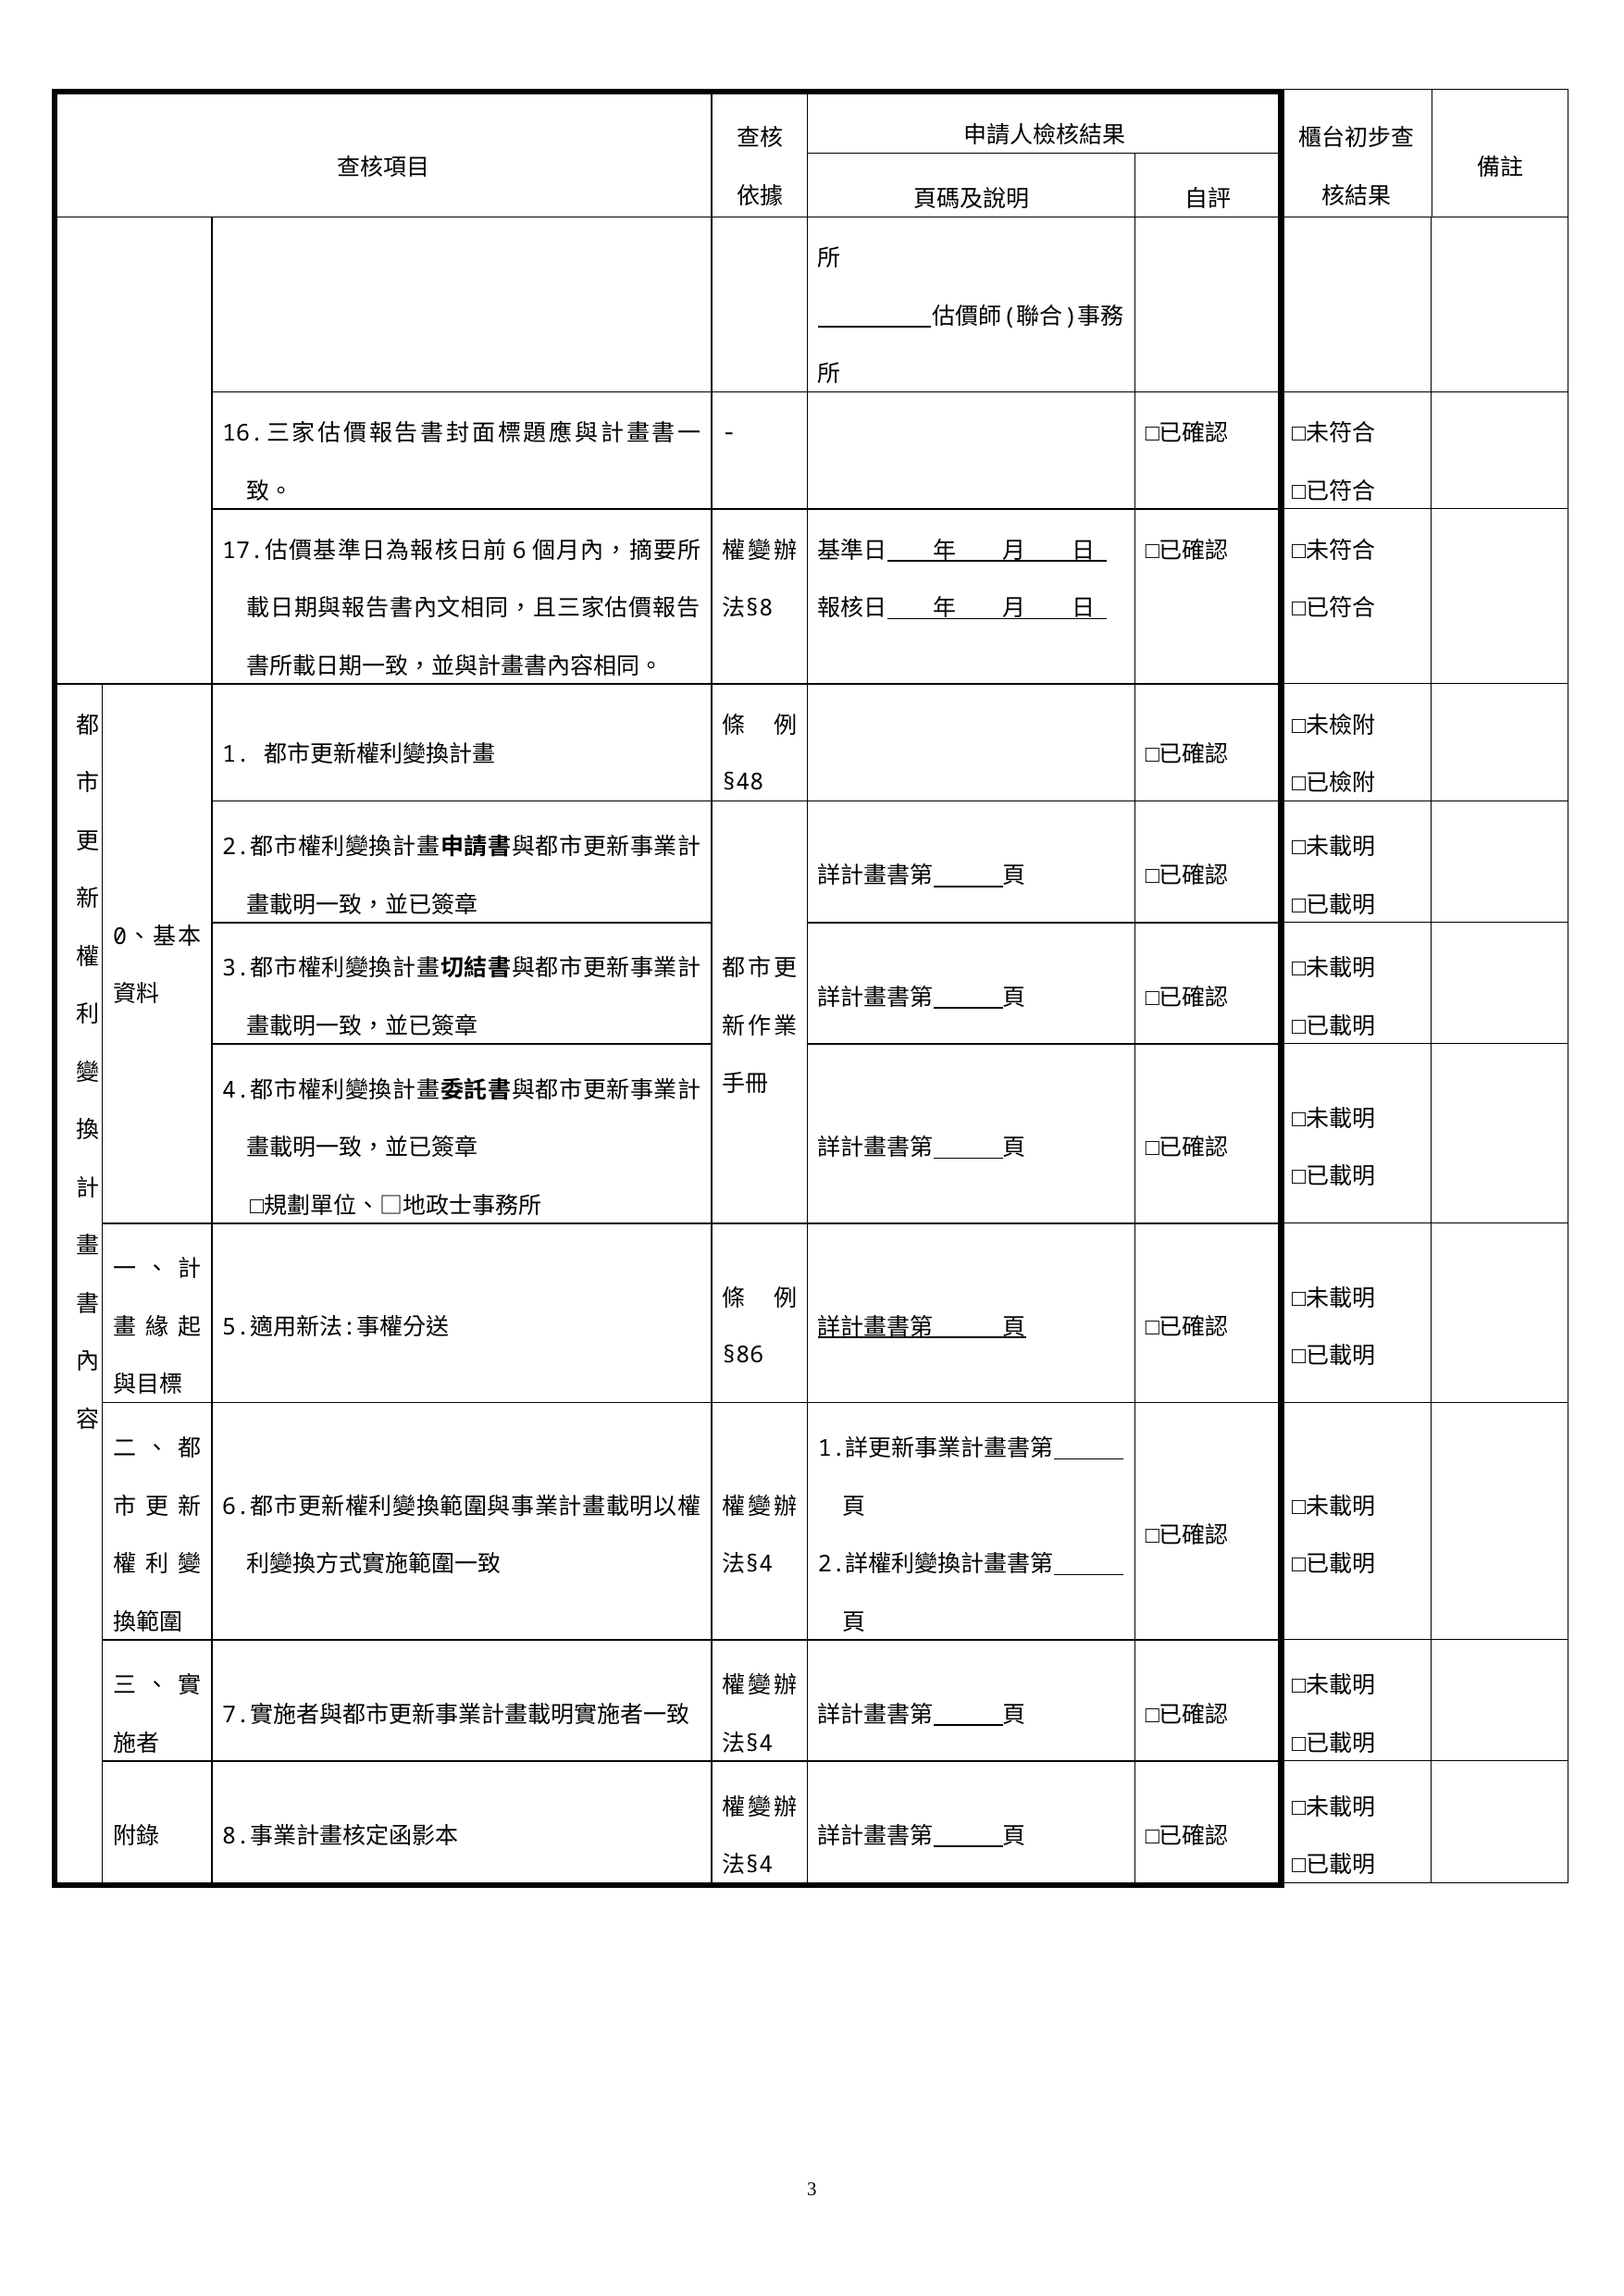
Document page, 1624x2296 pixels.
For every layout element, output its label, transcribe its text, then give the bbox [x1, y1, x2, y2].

table_cell 頁碼及說明 [808, 154, 1134, 216]
table_cell 8.事業計畫核定函影本 [213, 1762, 711, 1881]
table_cell 一、計畫緣起與目標 [103, 1224, 211, 1402]
table_cell □未載明 □已載明 [1284, 1403, 1431, 1639]
table_cell □已確認 [1135, 392, 1278, 508]
table_cell [1432, 684, 1568, 800]
table_cell □未載明 □已載明 [1284, 1044, 1431, 1222]
table_cell 1.詳更新事業計畫書第 頁 2.詳權利變換計畫書第 頁 [808, 1403, 1134, 1639]
table_cell - [713, 392, 807, 508]
table_cell [1432, 1223, 1568, 1402]
table_header 查核項目 [57, 94, 711, 216]
table_cell [1432, 509, 1568, 683]
table_cell □已確認 [1135, 510, 1278, 683]
table_cell □未載明 □已載明 [1284, 801, 1431, 922]
table_cell 1. 都市更新權利變換計畫 [213, 685, 711, 800]
table_cell □已確認 [1135, 1224, 1278, 1402]
table_cell □已確認 [1135, 685, 1278, 800]
table_cell 自評 [1135, 154, 1278, 216]
table_cell □未符合 □已符合 [1284, 392, 1431, 508]
table_cell [1432, 1761, 1568, 1881]
table_header 備註 [1432, 90, 1568, 216]
table_cell □已確認 [1135, 1762, 1278, 1881]
table_cell 權變辦法§4 [713, 1403, 807, 1639]
table_cell 2.都市權利變換計畫申請書與都市更新事業計畫載明一致，並已簽章 [213, 801, 711, 922]
table_cell [1135, 217, 1278, 391]
table_cell [1284, 217, 1431, 391]
table_cell 附錄 [103, 1762, 211, 1881]
table_cell 詳計畫書第 頁 [808, 924, 1134, 1043]
table_cell 權變辦法§8 [713, 510, 807, 683]
table_cell □未符合 □已符合 [1284, 509, 1431, 683]
table_cell 二、都市更新權利變換範圍 [103, 1403, 211, 1639]
table_cell □未載明 □已載明 [1284, 1640, 1431, 1760]
table_cell [1432, 217, 1568, 391]
table_cell □未載明 □已載明 [1284, 1761, 1431, 1881]
table_cell 權變辦法§4 [713, 1762, 807, 1881]
table_cell [1432, 801, 1568, 922]
table_cell 條例§86 [713, 1224, 807, 1402]
table_cell 都市更新作業手冊 [713, 801, 807, 1222]
table_cell [1432, 1403, 1568, 1639]
table_cell 0、基本資料 [103, 685, 211, 1222]
table_cell 7.實施者與都市更新事業計畫載明實施者一致 [213, 1641, 711, 1760]
table_cell □已確認 [1135, 1045, 1278, 1222]
table_header 櫃台初步查核結果 [1284, 90, 1432, 216]
table_cell [1432, 1640, 1568, 1760]
table_header 查核 依據 [713, 94, 807, 216]
table_cell 詳計畫書第 頁 [808, 1045, 1134, 1222]
table_cell [1432, 923, 1568, 1043]
table_cell □已確認 [1135, 1403, 1278, 1639]
table_cell 權變辦法§4 [713, 1641, 807, 1760]
table_cell [213, 217, 711, 391]
table_cell 4.都市權利變換計畫委託書與都市更新事業計畫載明一致，並已簽章 □規劃單位、□地政士事務所 [213, 1045, 711, 1222]
table_cell 3.都市權利變換計畫切結書與都市更新事業計畫載明一致，並已簽章 [213, 924, 711, 1043]
table_cell 都市更新權利變換計畫書內容 [57, 685, 102, 1881]
table_cell [57, 217, 211, 683]
table_cell □未載明 □已載明 [1284, 1223, 1431, 1402]
table_cell □已確認 [1135, 924, 1278, 1043]
table_cell 詳計畫書第 頁 [808, 1224, 1134, 1402]
table_cell □已確認 [1135, 1641, 1278, 1760]
table_cell 條例§48 [713, 685, 807, 800]
table_cell 16.三家估價報告書封面標題應與計畫書一致。 [213, 392, 711, 508]
table_header 申請人檢核結果 [808, 94, 1278, 153]
table_cell [1432, 392, 1568, 508]
table_cell 基準日 年 月 日 報核日 年 月 日 [808, 510, 1134, 683]
table_cell 5.適用新法:事權分送 [213, 1224, 711, 1402]
table_cell [808, 392, 1134, 508]
table_cell 詳計畫書第 頁 [808, 1762, 1134, 1881]
table_cell □已確認 [1135, 801, 1278, 922]
table_cell [808, 685, 1134, 800]
table_cell [1432, 1044, 1568, 1222]
table_cell 詳計畫書第 頁 [808, 801, 1134, 922]
table_cell 6.都市更新權利變換範圍與事業計畫載明以權利變換方式實施範圍一致 [213, 1403, 711, 1639]
table_cell [713, 217, 807, 391]
table_cell 詳計畫書第 頁 [808, 1641, 1134, 1760]
table_cell 17.估價基準日為報核日前6個月內，摘要所載日期與報告書內文相同，且三家估價報告書所載日期一致，並與計畫書內容相同。 [213, 510, 711, 683]
table_cell 所 估價師(聯合)事務所 [808, 217, 1134, 391]
table_cell □未載明 □已載明 [1284, 923, 1431, 1043]
table_cell □未檢附 □已檢附 [1284, 684, 1431, 800]
table_cell 三、實施者 [103, 1641, 211, 1760]
